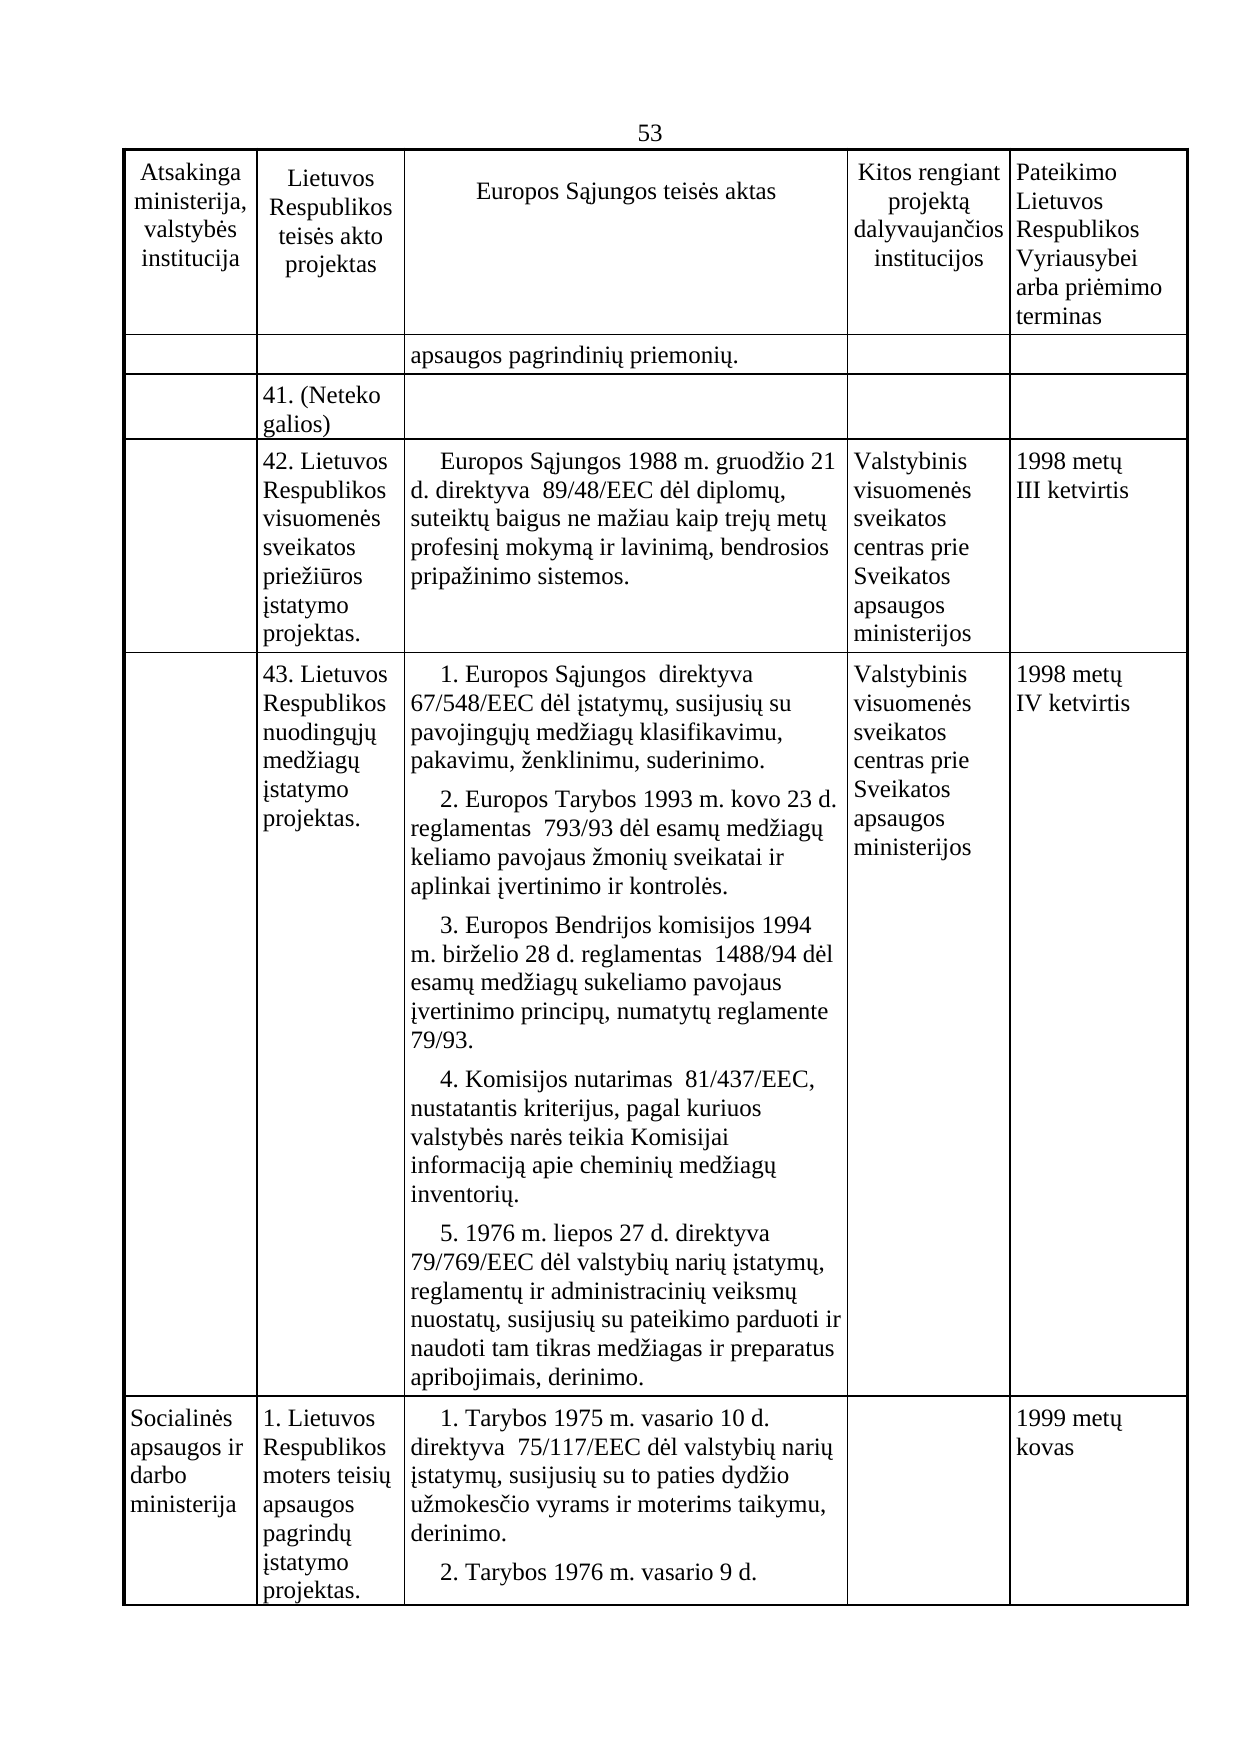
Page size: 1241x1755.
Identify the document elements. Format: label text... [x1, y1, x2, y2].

table_cell [1011, 375, 1186, 438]
table_cell [1011, 335, 1186, 373]
table_cell 1. Tarybos 1975 m. vasario 10 d. direktyva 75/117/EEC dėl valstybių narių įstatymų, susijusių su to paties dydžio užmokesčio vyrams ir moterims taikymu, derinimo. 2. Tarybos 1976 m. vasario 9 d. [405, 1397, 847, 1604]
table_cell [405, 375, 847, 438]
table_header Europos Sąjungos teisės aktas [405, 151, 847, 334]
table_cell [126, 375, 256, 438]
table_cell 42. Lietuvos Respublikos visuomenės sveikatos priežiūros įstatymo projektas. [258, 440, 404, 651]
table_header Lietuvos Respublikos teisės akto projektas [258, 151, 404, 334]
table_header Pateikimo Lietuvos Respublikos Vyriausybei arba priėmimo terminas [1011, 151, 1186, 334]
table_cell 1998 metų IV ketvirtis [1011, 653, 1186, 1395]
table_cell 1998 metų III ketvirtis [1011, 440, 1186, 651]
table_cell [126, 440, 256, 651]
table_cell 1999 metų kovas [1011, 1397, 1186, 1604]
table_cell Socialinės apsaugos ir darbo ministerija [126, 1397, 256, 1604]
table_cell Valstybinis visuomenės sveikatos centras prie Sveikatos apsaugos ministerijos [848, 653, 1009, 1395]
table_cell 1. Lietuvos Respublikos moters teisių apsaugos pagrindų įstatymo projektas. [258, 1397, 404, 1604]
table_cell 1. Europos Sąjungos direktyva 67/548/EEC dėl įstatymų, susijusių su pavojingųjų medžiagų klasifikavimu, pakavimu, ženklinimu, suderinimo. 2. Europos Tarybos 1993 m. kovo 23 d. reglamentas 793/93 dėl esamų medžiagų keliamo pavojaus žmonių sveikatai ir aplinkai įvertinimo ir kontrolės. 3. Europos Bendrijos komisijos 1994 m. birželio 28 d. reglamentas 1488/94 dėl esamų medžiagų sukeliamo pavojaus įvertinimo principų, numatytų reglamente 79/93. 4. Komisijos nutarimas 81/437/EEC, nustatantis kriterijus, pagal kuriuos valstybės narės teikia Komisijai informaciją apie cheminių medžiagų inventorių. 5. 1976 m. liepos 27 d. direktyva 79/769/EEC dėl valstybių narių įstatymų, reglamentų ir administracinių veiksmų nuostatų, susijusių su pateikimo parduoti ir naudoti tam tikras medžiagas ir preparatus apribojimais, derinimo. [405, 653, 847, 1395]
table_header Kitos rengiant projektą dalyvaujančios institucijos [848, 151, 1009, 334]
table_cell [848, 1397, 1009, 1604]
table_cell Valstybinis visuomenės sveikatos centras prie Sveikatos apsaugos ministerijos [848, 440, 1009, 651]
table_cell [848, 335, 1009, 373]
table_cell 43. Lietuvos Respublikos nuodingųjų medžiagų įstatymo projektas. [258, 653, 404, 1395]
table_cell apsaugos pagrindinių priemonių. [405, 335, 847, 373]
table_header Atsakinga ministerija, valstybės institucija [126, 151, 256, 334]
table_cell [126, 335, 256, 373]
table_cell 41. (Neteko galios) [258, 375, 404, 438]
table_cell [848, 375, 1009, 438]
table_cell Europos Sąjungos 1988 m. gruodžio 21 d. direktyva 89/48/EEC dėl diplomų, suteiktų baigus ne mažiau kaip trejų metų profesinį mokymą ir lavinimą, bendrosios pripažinimo sistemos. [405, 440, 847, 651]
table_cell [258, 335, 404, 373]
table_cell [126, 653, 256, 1395]
